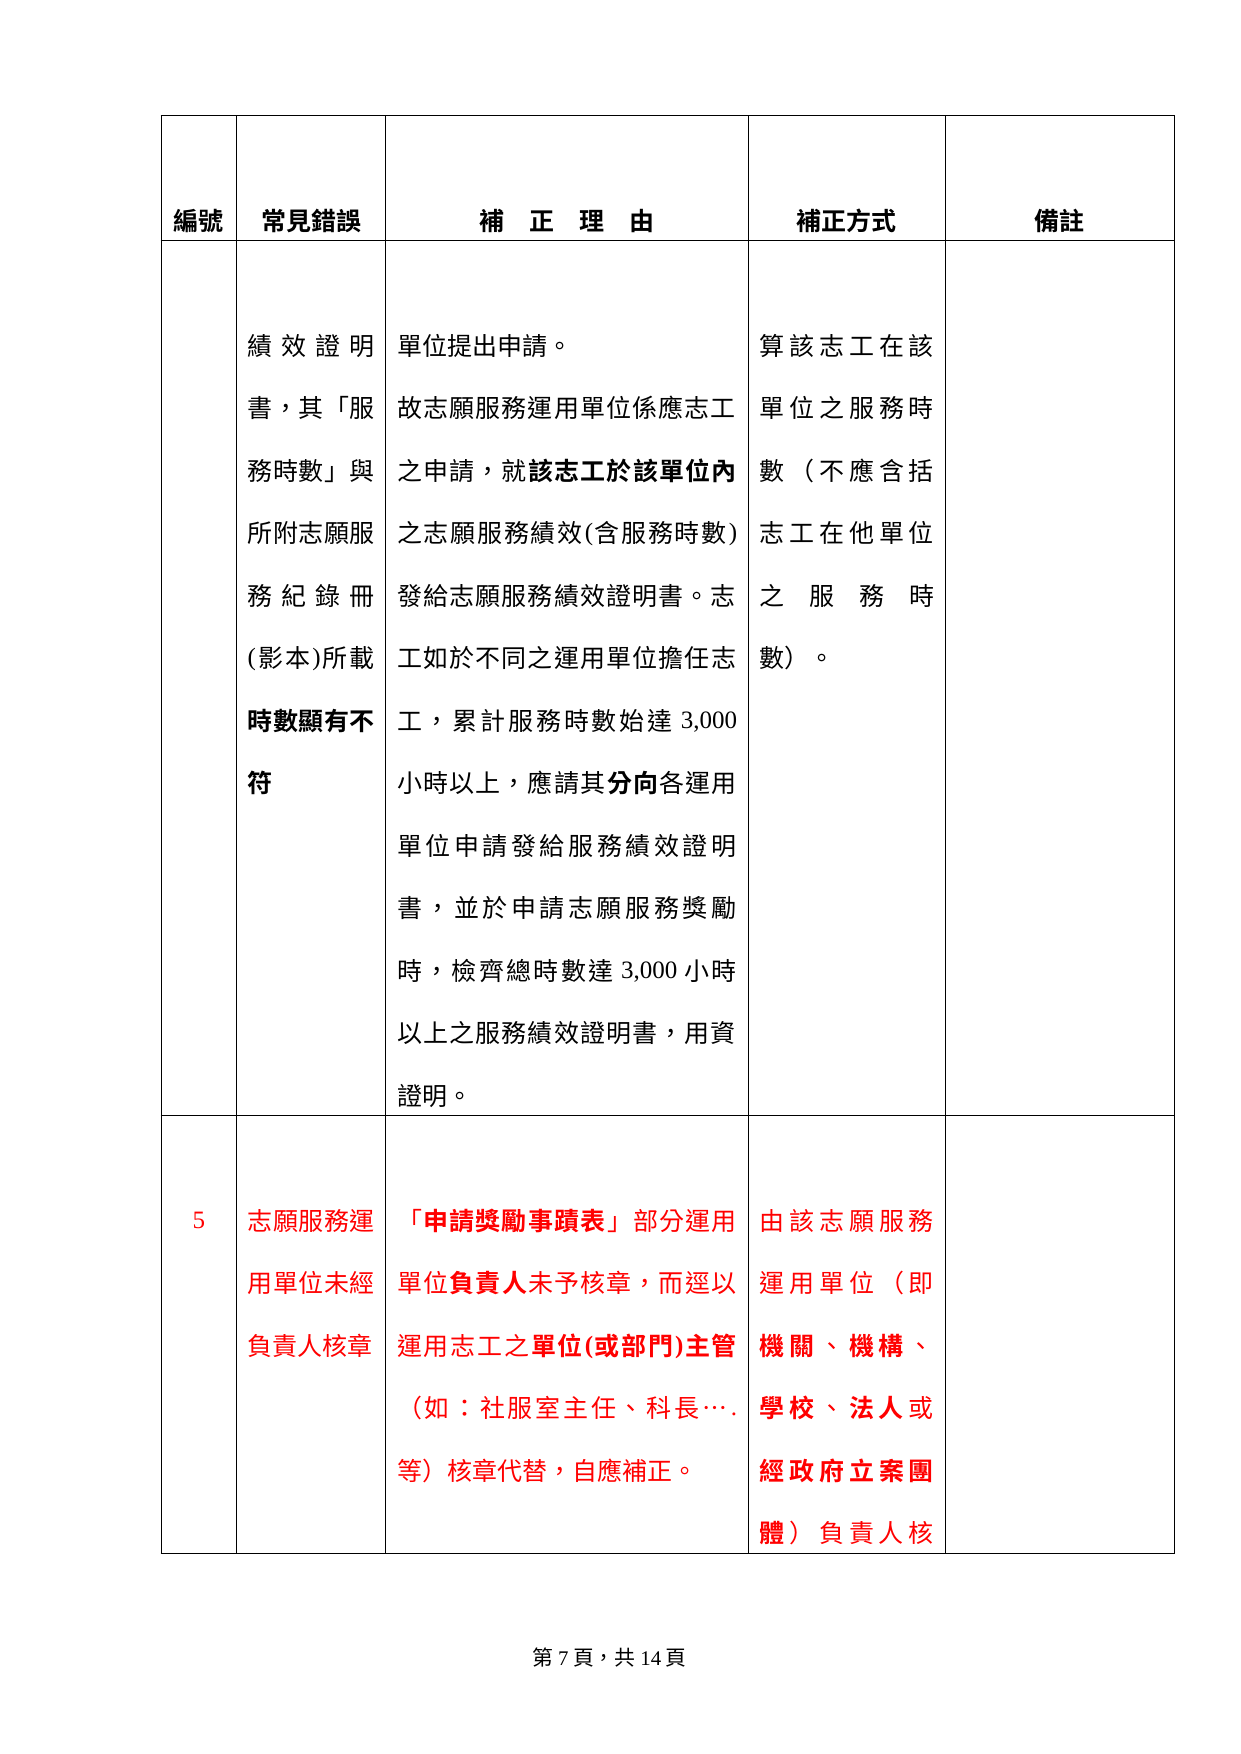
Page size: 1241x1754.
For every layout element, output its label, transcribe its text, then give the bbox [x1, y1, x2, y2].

table_cell 志願服務運用單位未經負責人核章 [237, 1116, 385, 1553]
table_header 備註 [946, 116, 1174, 240]
table_header 常見錯誤 [237, 116, 385, 240]
table_cell 算該志工在該單位之服務時數（不應含括志工在他單位之服務時數）。 [749, 241, 945, 1115]
table_cell [162, 241, 236, 1115]
table_header 補 正 理 由 [386, 116, 748, 240]
table_cell 由該志願服務運用單位（即機關、機構、學校、法人或經政府立案團體）負責人核 [749, 1116, 945, 1553]
table_header 補正方式 [749, 116, 945, 240]
table_cell 「申請獎勵事蹟表」部分運用單位負責人未予核章，而逕以運用志工之單位(或部門)主管（如：社服室主任、科長….等）核章代替，自應補正。 [386, 1116, 748, 1553]
table_header 編號 [162, 116, 236, 240]
table_cell [946, 241, 1174, 1115]
table_cell 單位提出申請。 故志願服務運用單位係應志工之申請，就該志工於該單位內之志願服務績效(含服務時數)發給志願服務績效證明書。志工如於不同之運用單位擔任志工，累計服務時數始達3,000小時以上，應請其分向各運用單位申請發給服務績效證明書，並於申請志願服務獎勵時，檢齊總時數達3,000小時以上之服務績效證明書，用資證明。 [386, 241, 748, 1115]
table_cell [946, 1116, 1174, 1553]
table_cell 5 [162, 1116, 236, 1553]
table_cell 績效證明書，其「服務時數」與所附志願服務紀錄冊(影本)所載時數顯有不符 [237, 241, 385, 1115]
